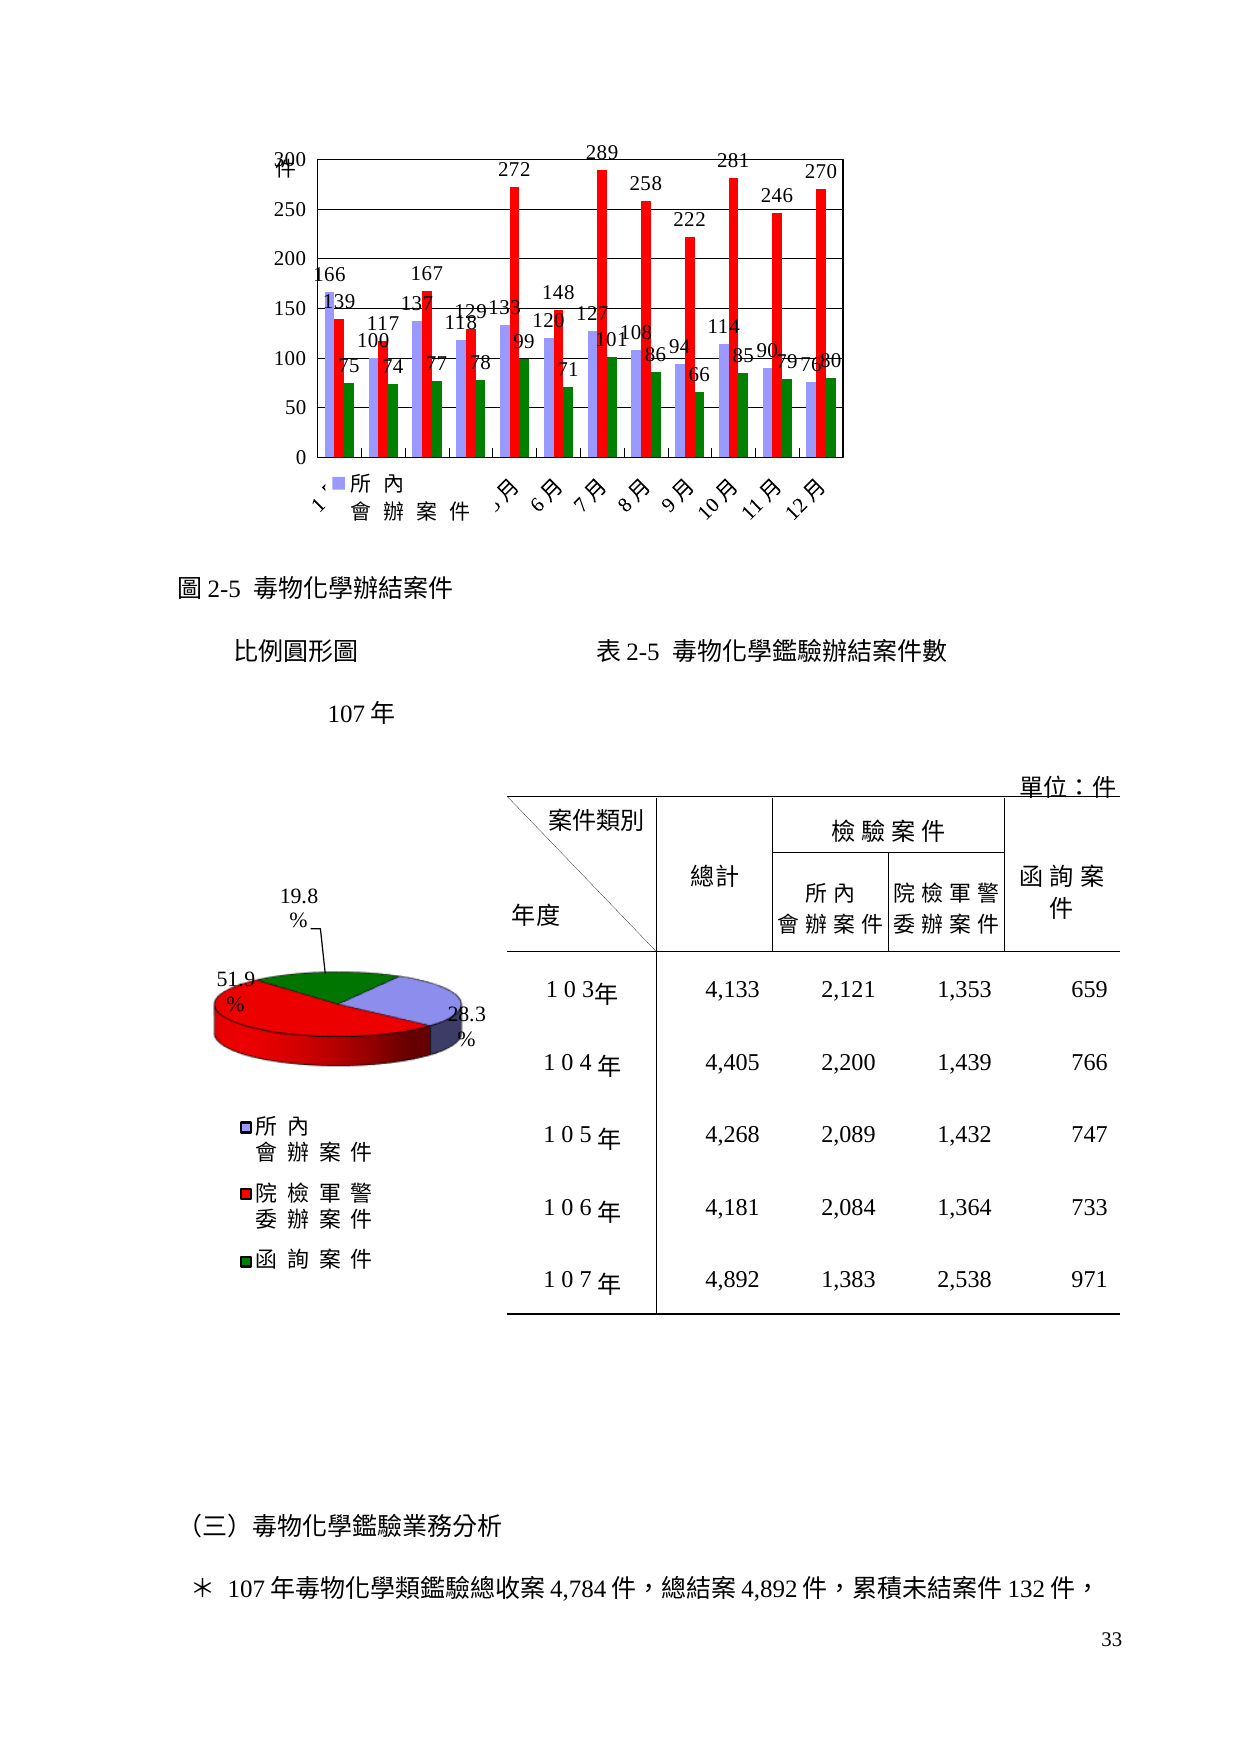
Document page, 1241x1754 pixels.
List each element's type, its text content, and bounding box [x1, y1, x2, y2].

text 107年 [177, 670, 1122, 733]
text 比例圓形圖 表2-5 毒物化學鑑驗辦結案件數 [177, 608, 1122, 670]
text 圖2-5 毒物化學辦結案件 [177, 545, 1122, 608]
text （三）毒物化學鑑驗業務分析 [177, 1483, 1122, 1545]
text ＊ 107年毒物化學類鑑驗總收案4,784件，總結案4,892件，累積未結案件132件， [190, 1545, 1122, 1608]
